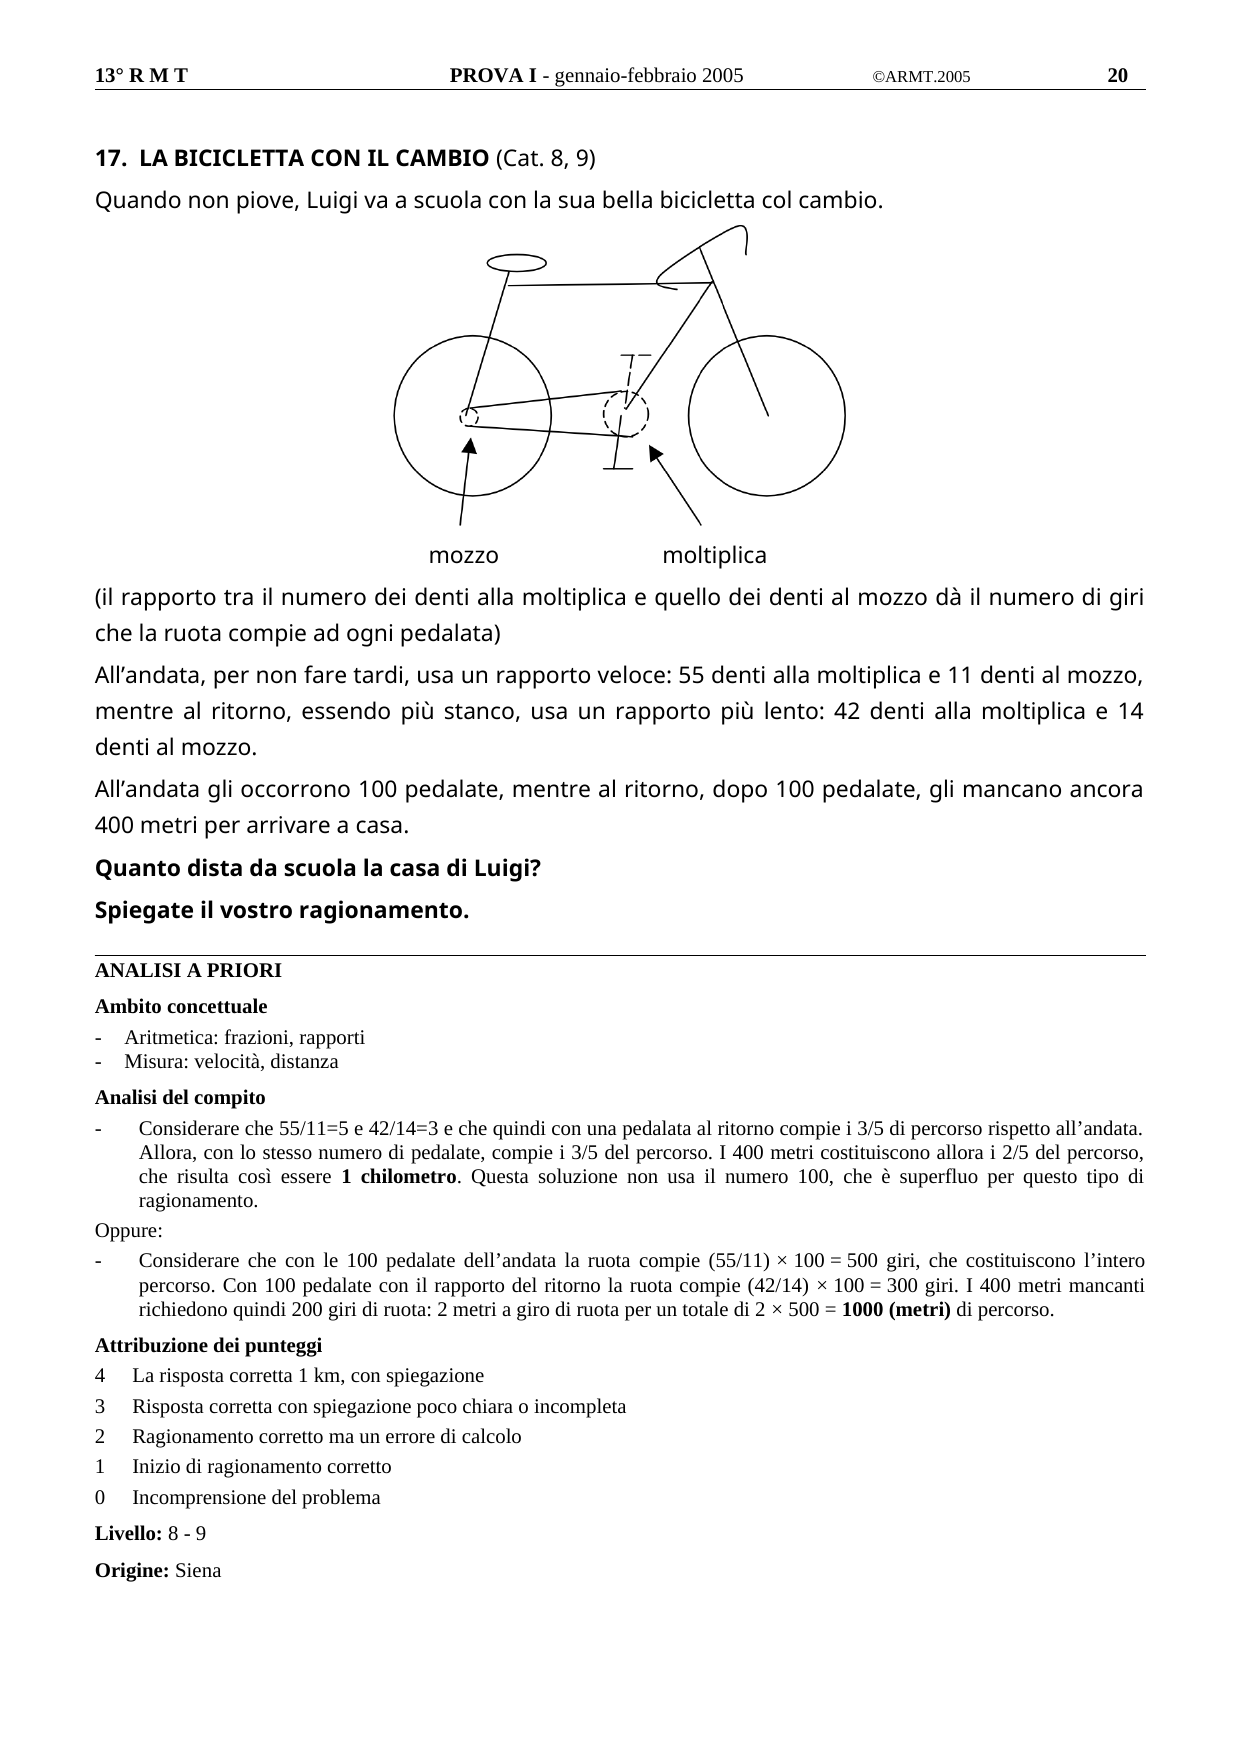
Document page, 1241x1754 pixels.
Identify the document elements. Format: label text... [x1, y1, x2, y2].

text Origine: Siena [94, 1558, 1146, 1582]
text All’andata gli occorrono 100 pedalate, mentre al ritorno, dopo 100 pedalate, gli mancano ancora 400 metri per arrivare a casa. [94, 773, 1146, 841]
text Attribuzione dei punteggi [94, 1333, 1146, 1357]
text - Aritmetica: frazioni, rapporti [94, 1025, 1146, 1049]
picture [380, 224, 861, 533]
text 3 Risposta corretta con spiegazione poco chiara o incompleta [94, 1394, 1146, 1418]
text 0 Incomprensione del problema [94, 1485, 1146, 1509]
text 1 Inizio di ragionamento corretto [94, 1454, 1146, 1478]
text Ambito concettuale [94, 994, 1146, 1018]
text - Misura: velocità, distanza [94, 1049, 1146, 1073]
text - Considerare che 55/11=5 e 42/14=3 e che quindi con una pedalata al ritorno compie i 3/5 di percorso rispetto all’andata. Allora, con lo stesso numero di pedalate, compie i 3/5 del percorso. I 400 metri costituiscono allora i 2/5 del percorso, che risulta così essere 1 chilometro. Questa soluzione non usa il numero 100, che è superfluo per questo tipo di ragionamento. [94, 1116, 1146, 1212]
text Quando non piove, Luigi va a scuola con la sua bella bicicletta col cambio. [94, 184, 1146, 216]
text (il rapporto tra il numero dei denti alla moltiplica e quello dei denti al mozzo dà il numero di giri che la ruota compie ad ogni pedalata) [94, 581, 1146, 648]
text 4 La risposta corretta 1 km, con spiegazione [94, 1363, 1146, 1387]
text 17. LA BICICLETTA CON IL CAMBIO (Cat. 8, 9) [94, 142, 1146, 173]
text Analisi del compito [94, 1085, 1146, 1109]
text Spiegate il vostro ragionamento. [94, 894, 1146, 925]
text Quanto dista da scuola la casa di Luigi? [94, 852, 1146, 883]
text ANALISI A PRIORI [94, 956, 1146, 982]
text - Considerare che con le 100 pedalate dell’andata la ruota compie (55/11) × 100 = 500 giri, che costituiscono l’intero percorso. Con 100 pedalate con il rapporto del ritorno la ruota compie (42/14) × 100 = 300 giri. I 400 metri mancanti richiedono quindi 200 giri di ruota: 2 metri a giro di ruota per un totale di 2 × 500 = 1000 (metri) di percorso. [94, 1248, 1146, 1321]
text mozzo moltiplica [94, 539, 1146, 570]
text Livello: 8 - 9 [94, 1521, 1146, 1545]
text 2 Ragionamento corretto ma un errore di calcolo [94, 1424, 1146, 1448]
text All’andata, per non fare tardi, usa un rapporto veloce: 55 denti alla moltiplica e 11 denti al mozzo, mentre al ritorno, essendo più stanco, usa un rapporto più lento: 42 denti alla moltiplica e 14 denti al mozzo. [94, 659, 1146, 762]
text Oppure: [94, 1218, 1146, 1242]
